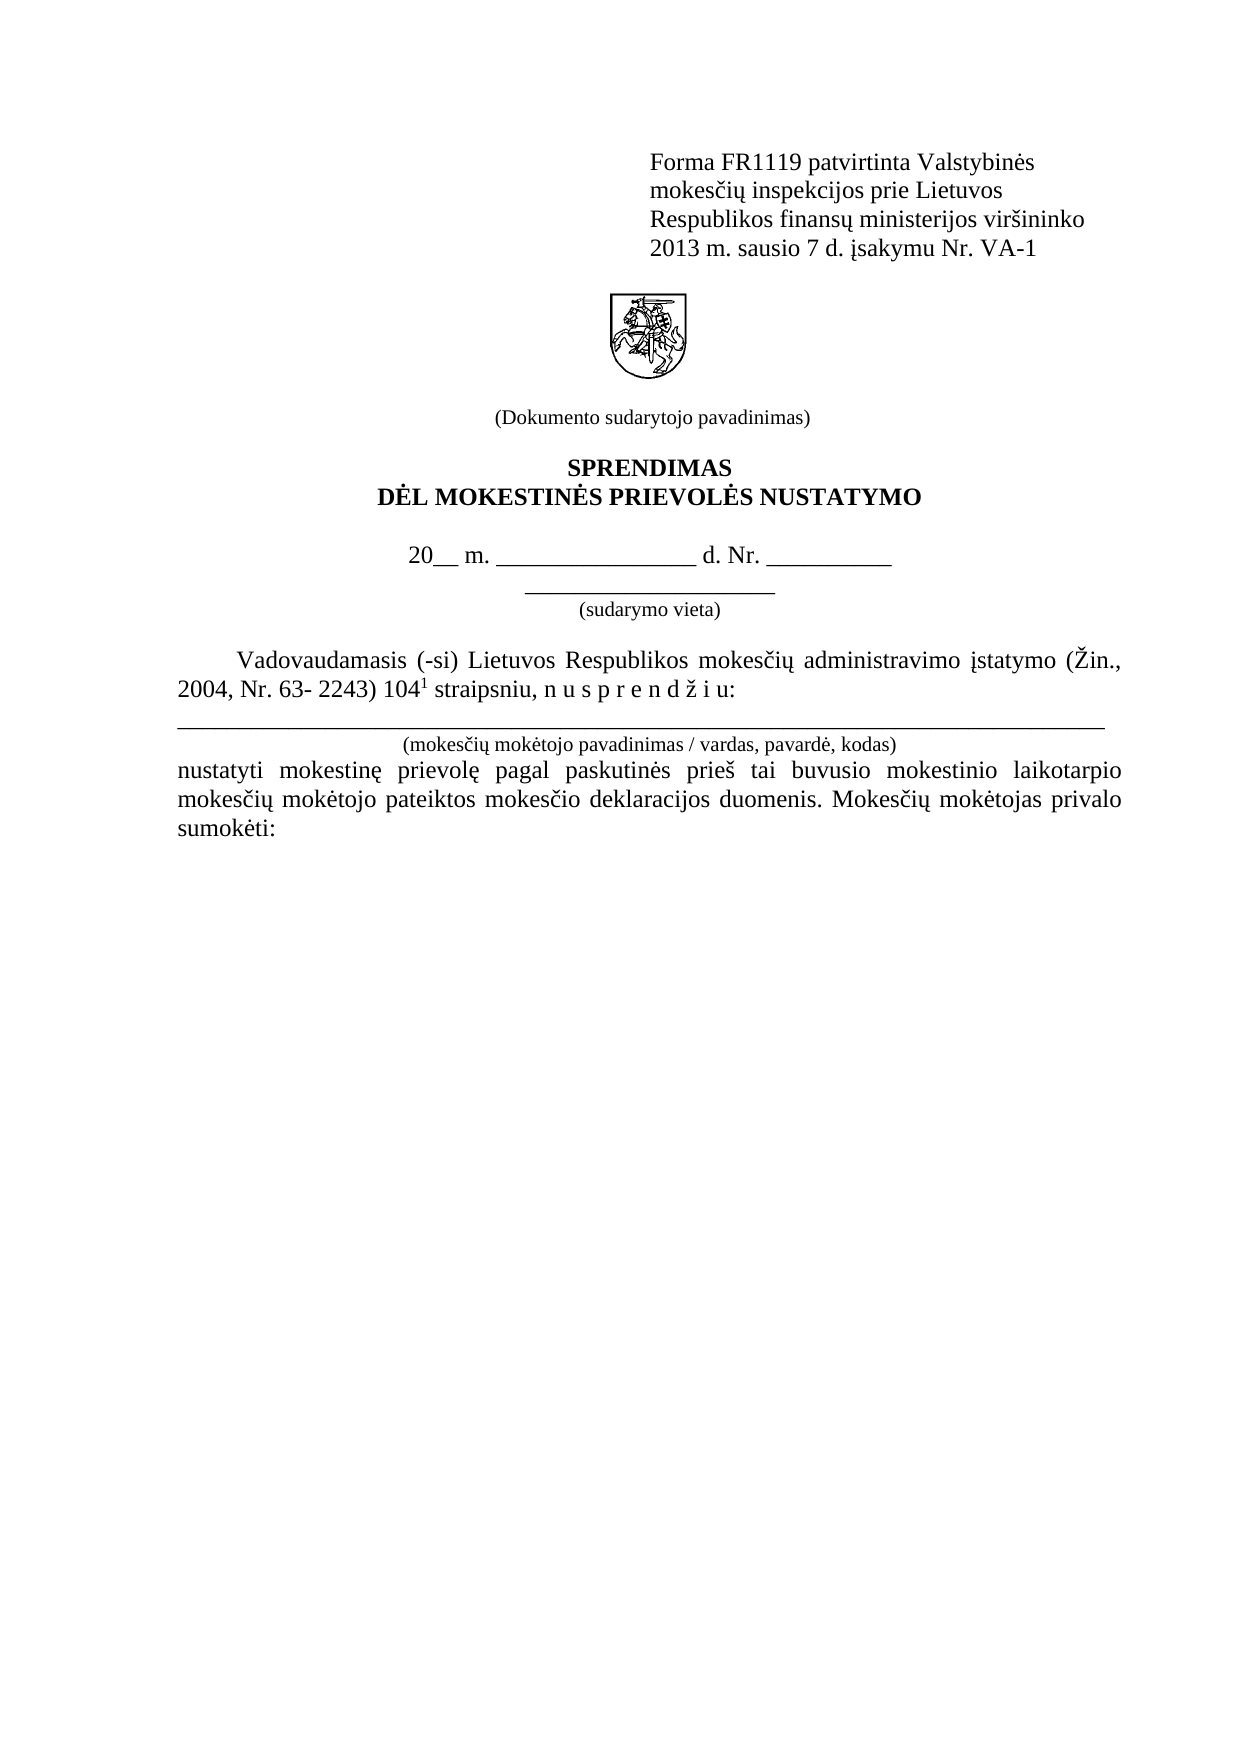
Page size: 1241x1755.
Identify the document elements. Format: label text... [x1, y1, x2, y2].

text (Dokumento sudarytojo pavadinimas) [177, 405, 1122, 429]
text DĖL MOKESTINĖS PRIEVOLĖS NUSTATYMO [177, 482, 1122, 511]
text nustatyti mokestinę prievolę pagal paskutinės prieš tai buvusio mokestinio laikotarpio mokesčių mokėtojo pateiktos mokesčio deklaracijos duomenis. Mokesčių mokėtojas privalo sumokėti: [177, 756, 1122, 842]
text ____________________ [177, 568, 1122, 597]
text _ [177, 703, 1122, 732]
text Vadovaudamasis (-si) Lietuvos Respublikos mokesčių administravimo įstatymo (Žin., 2004, Nr. 63- 2243) 1041 straipsniu, n u s p r e n d ž i u: [177, 645, 1122, 703]
text (sudarymo vieta) [177, 597, 1122, 621]
text Forma FR1119 patvirtinta Valstybinės mokesčių inspekcijos prie Lietuvos Respublikos finansų ministerijos viršininko 2013 m. sausio 7 d. įsakymu Nr. VA-1 [649, 147, 1122, 262]
text 20__ m. ________________ d. Nr. __________ [177, 540, 1122, 568]
text SPRENDIMAS [177, 453, 1122, 482]
text (mokesčių mokėtojo pavadinimas / vardas, pavardė, kodas) [177, 732, 1122, 756]
